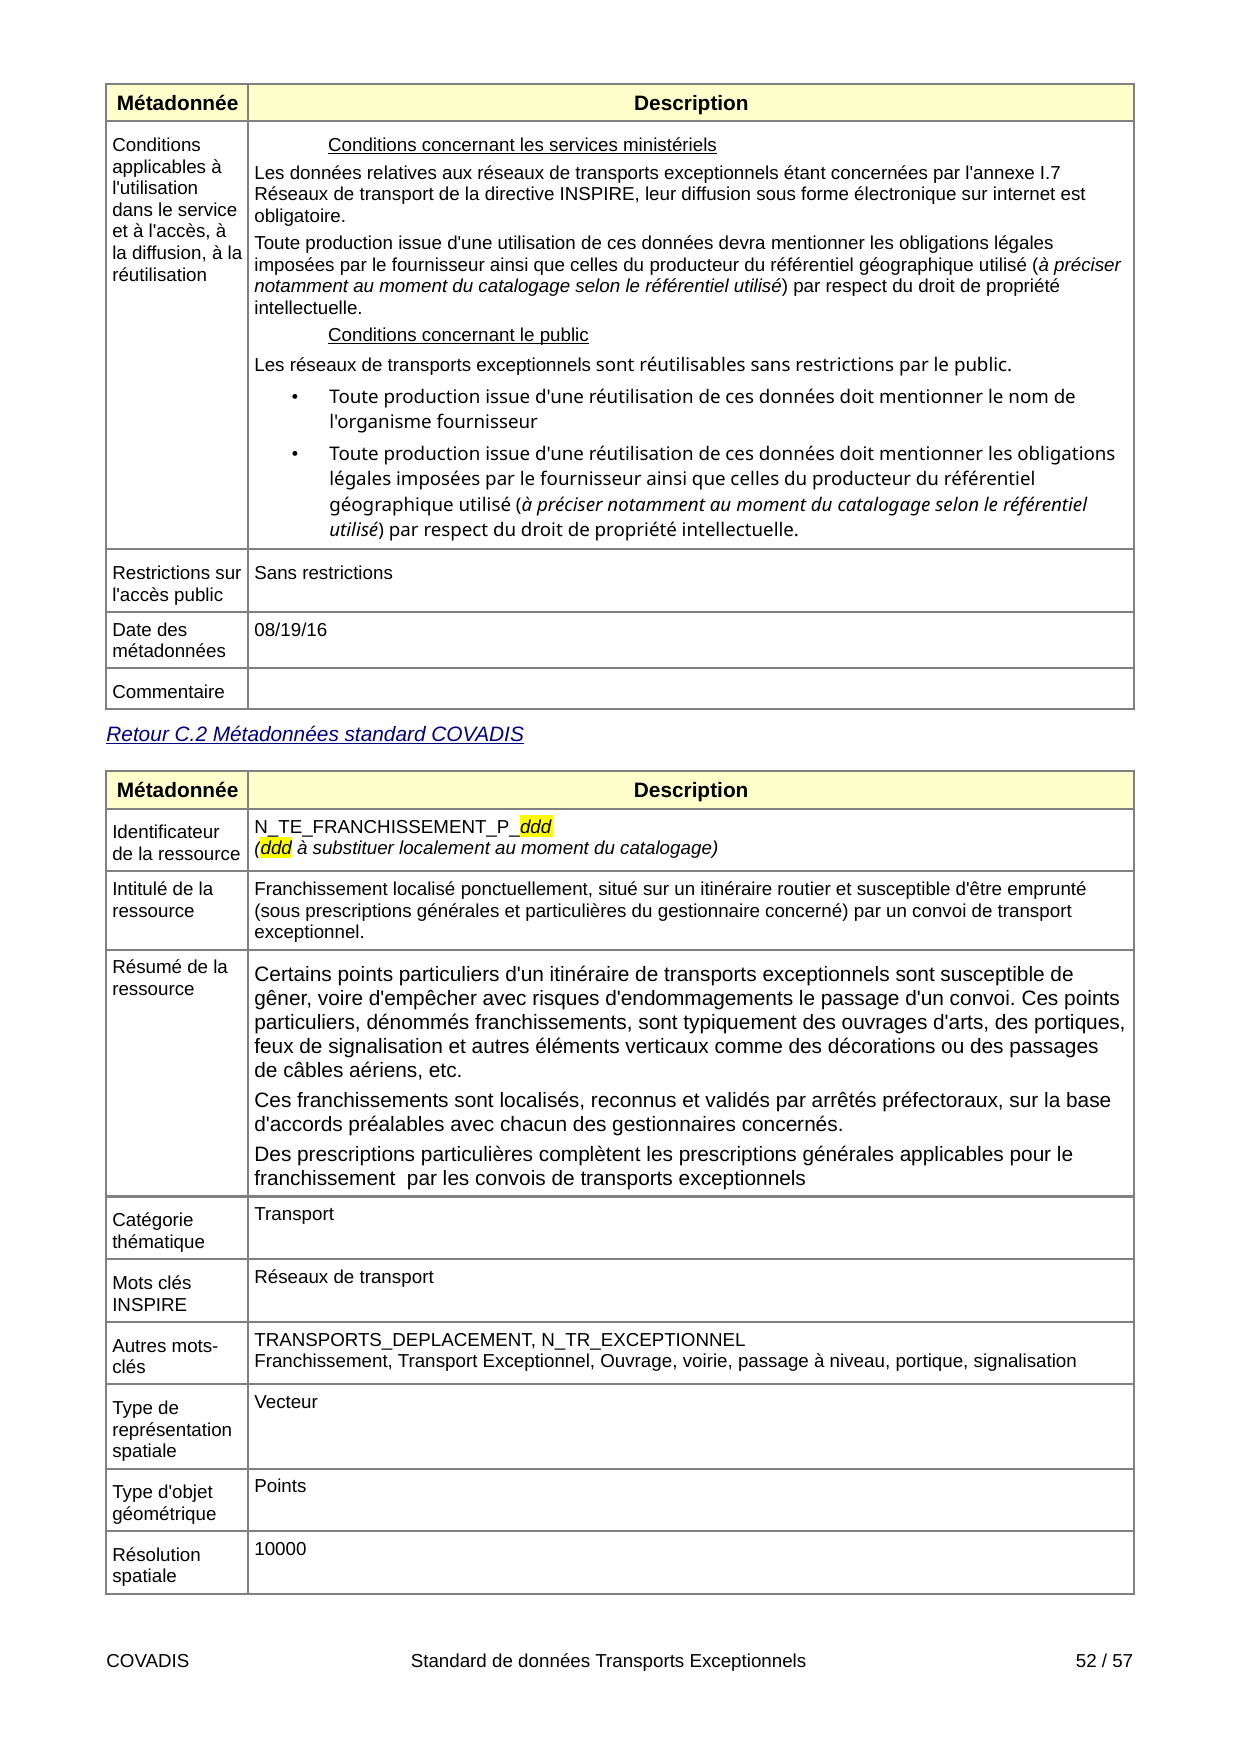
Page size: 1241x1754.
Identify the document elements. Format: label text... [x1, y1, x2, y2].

table_cell Conditions applicables à l'utilisation dans le service et à l'accès, à la diffusion, à la réutilisation [107, 122, 247, 548]
table_cell 19/08/16 [249, 613, 1133, 667]
text Retour C.2 Métadonnées standard COVADIS [106, 722, 1134, 746]
table_cell 10000 [249, 1532, 1133, 1593]
table_cell Transport [249, 1198, 1133, 1258]
table_cell Certains points particuliers d'un itinéraire de transports exceptionnels sont susceptible de gêner, voire d'empêcher avec risques d'endommagements le passage d'un convoi. Ces points particuliers, dénommés franchissements, sont typiquement des ouvrages d'arts, des portiques, feux de signalisation et autres éléments verticaux comme des décorations ou des passages de câbles aériens, etc. Ces franchissements sont localisés, reconnus et validés par arrêtés préfectoraux, sur la base d'accords préalables avec chacun des gestionnaires concernés. Des prescriptions particulières complètent les prescriptions générales applicables pour le franchissement par les convois de transports exceptionnels [249, 951, 1133, 1195]
table_cell [249, 669, 1133, 708]
table_cell Sans restrictions [249, 550, 1133, 611]
table_cell Commentaire [107, 669, 247, 708]
table_cell Réseaux de transport [249, 1260, 1133, 1321]
table_header Description [249, 772, 1133, 808]
table_cell Autres mots-clés [107, 1323, 247, 1383]
table_cell Date des métadonnées [107, 613, 247, 667]
table_cell Mots clés INSPIRE [107, 1260, 247, 1321]
table_cell Points [249, 1470, 1133, 1530]
table_cell Résolution spatiale [107, 1532, 247, 1593]
table_cell N_TE_FRANCHISSEMENT_P_ddd (ddd à substituer localement au moment du catalogage) [249, 810, 1133, 870]
table_header Métadonnée [107, 772, 247, 808]
table_header Description [249, 85, 1133, 120]
table_cell Type d'objet géométrique [107, 1470, 247, 1530]
table_cell Type de représentation spatiale [107, 1385, 247, 1467]
table_header Métadonnée [107, 85, 247, 120]
table_cell Conditions concernant les services ministériels Les données relatives aux réseaux de transports exceptionnels étant concernées par l'annexe I.7 Réseaux de transport de la directive INSPIRE, leur diffusion sous forme électronique sur internet est obligatoire. Toute production issue d'une utilisation de ces données devra mentionner les obligations légales imposées par le fournisseur ainsi que celles du producteur du référentiel géographique utilisé (à préciser notamment au moment du catalogage selon le référentiel utilisé) par respect du droit de propriété intellectuelle. Conditions concernant le public Les réseaux de transports exceptionnels sont réutilisables sans restrictions par le public. Toute production issue d'une réutilisation de ces données doit mentionner le nom de l'organisme fournisseur Toute production issue d'une réutilisation de ces données doit mentionner les obligations légales imposées par le fournisseur ainsi que celles du producteur du référentiel géographique utilisé (à préciser notamment au moment du catalogage selon le référentiel utilisé) par respect du droit de propriété intellectuelle. [249, 122, 1133, 548]
table_cell Identificateur de la ressource [107, 810, 247, 870]
table_cell TRANSPORTS_DEPLACEMENT, N_TR_EXCEPTIONNEL Franchissement, Transport Exceptionnel, Ouvrage, voirie, passage à niveau, portique, signalisation [249, 1323, 1133, 1383]
table_cell Vecteur [249, 1385, 1133, 1467]
table_cell Catégorie thématique [107, 1198, 247, 1258]
table_cell Intitulé de la ressource [107, 872, 247, 948]
table_cell Restrictions sur l'accès public [107, 550, 247, 611]
table_cell Résumé de la ressource [107, 951, 247, 1195]
table_cell Franchissement localisé ponctuellement, situé sur un itinéraire routier et susceptible d'être emprunté (sous prescriptions générales et particulières du gestionnaire concerné) par un convoi de transport exceptionnel. [249, 872, 1133, 948]
